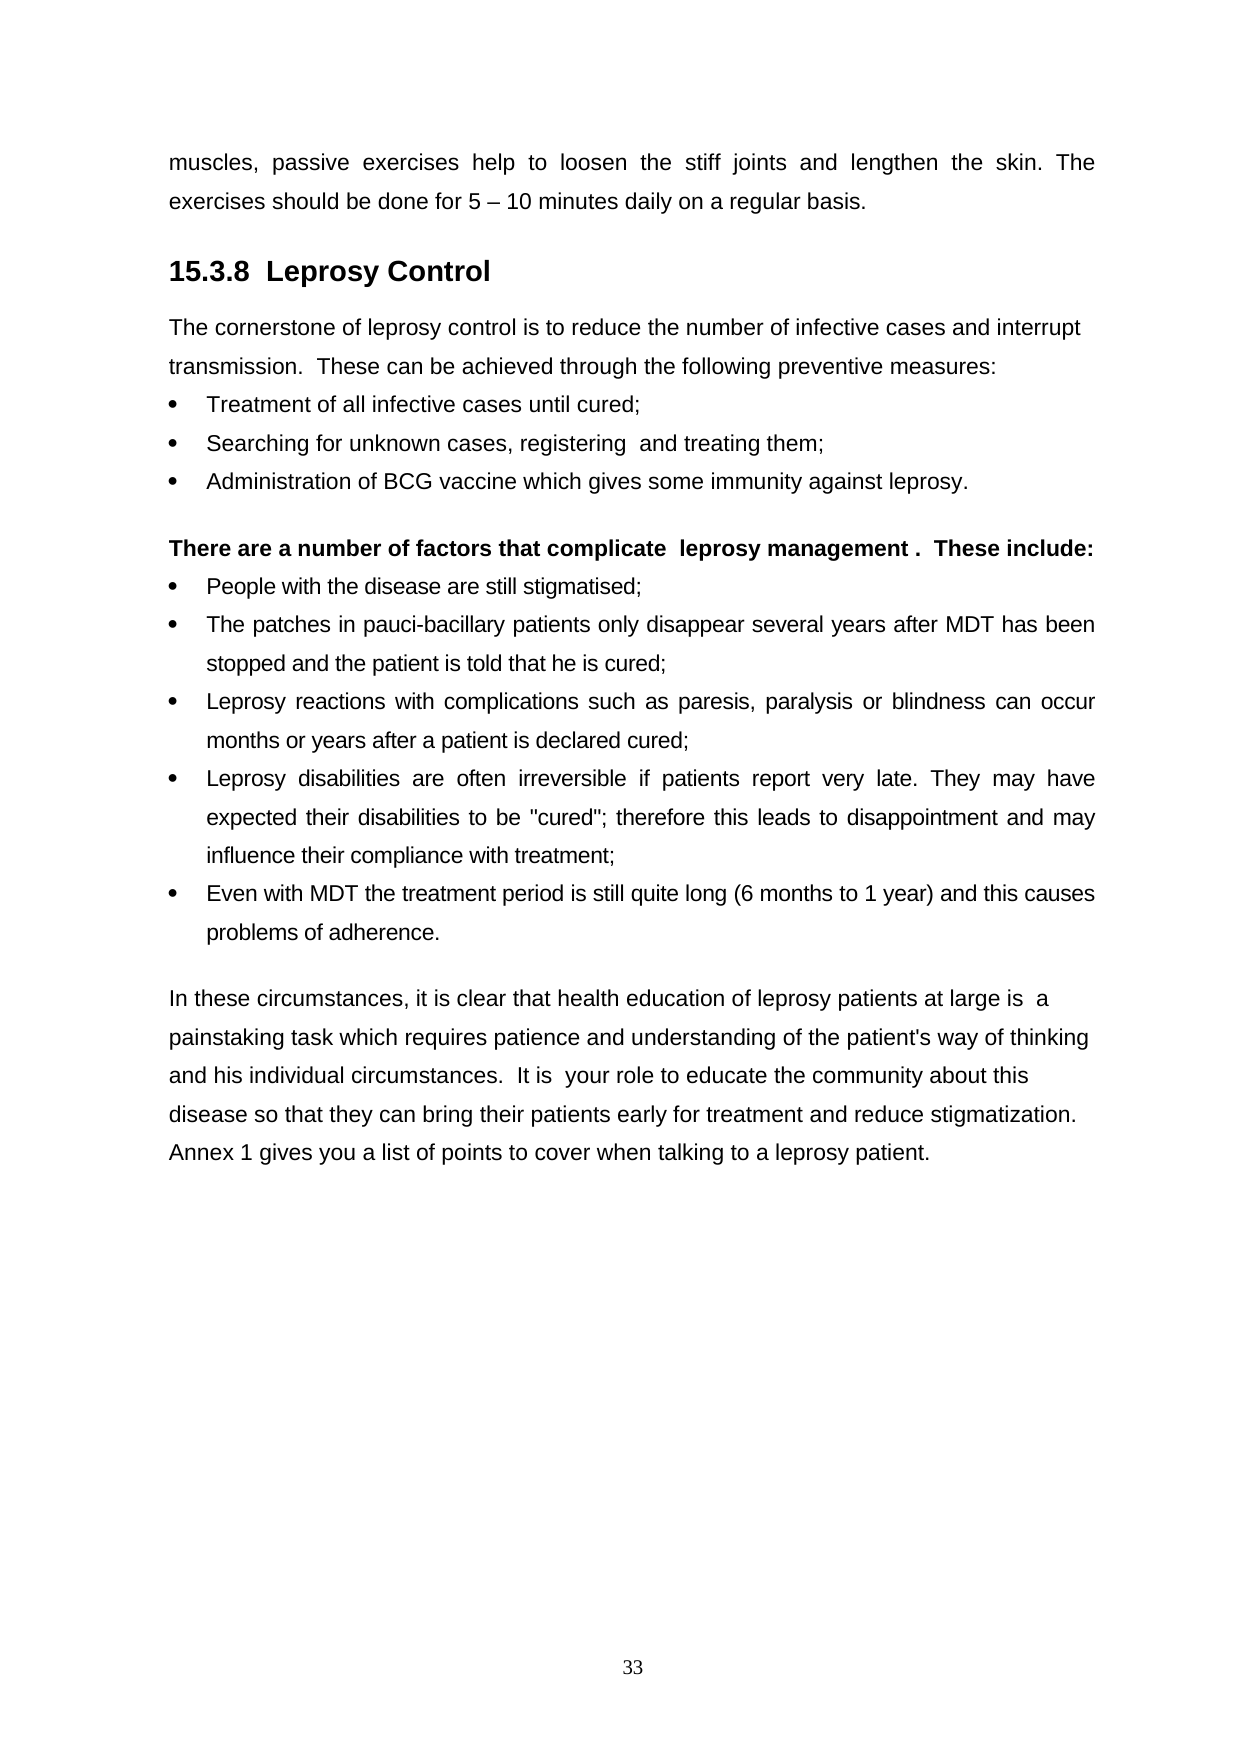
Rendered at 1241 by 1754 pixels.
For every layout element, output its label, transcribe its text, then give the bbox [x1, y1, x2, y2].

subtitle There are a number of factors that complicate leprosy management . These include: [169, 535, 1096, 561]
list Treatment of all infective cases until cured; [169, 392, 1096, 418]
text muscles, passive exercises help to loosen the stiff joints and lengthen the skin. The exercises should be done for 5 – 10 minutes daily on a regular basis. [169, 150, 1096, 214]
list Even with MDT the treatment period is still quite long (6 months to 1 year) and this causes problems of adherence. [169, 881, 1096, 945]
list Leprosy reactions with complications such as paresis, paralysis or blindness can occur months or years after a patient is declared cured; [169, 689, 1096, 753]
list Searching for unknown cases, registering and treating them; [169, 430, 1096, 456]
list People with the disease are still stigmatised; [169, 574, 1096, 599]
subtitle 15.3.8 Leprosy Control [169, 255, 1096, 287]
text The cornerstone of leprosy control is to reduce the number of infective cases and interrupt transmission. These can be achieved through the following preventive measures: [169, 315, 1096, 379]
list Administration of BCG vaccine which gives some immunity against leprosy. [169, 469, 1096, 494]
list Leprosy disabilities are often irreversible if patients report very late. They may have expected their disabilities to be "cured"; therefore this leads to disappointment and may influence their compliance with treatment; [169, 766, 1096, 868]
text In these circumstances, it is clear that health education of leprosy patients at large is a painstaking task which requires patience and understanding of the patient's way of thinking and his individual circum­stances. It is your role to educate the community about this disease so that they can bring their patients early for treatment and reduce stigmatization. Annex 1 gives you a list of points to cover when talking to a leprosy patient. [169, 986, 1096, 1165]
list The patches in pauci-bacillary patients only disappear several years after MDT has been stopped and the patient is told that he is cured; [169, 612, 1096, 676]
